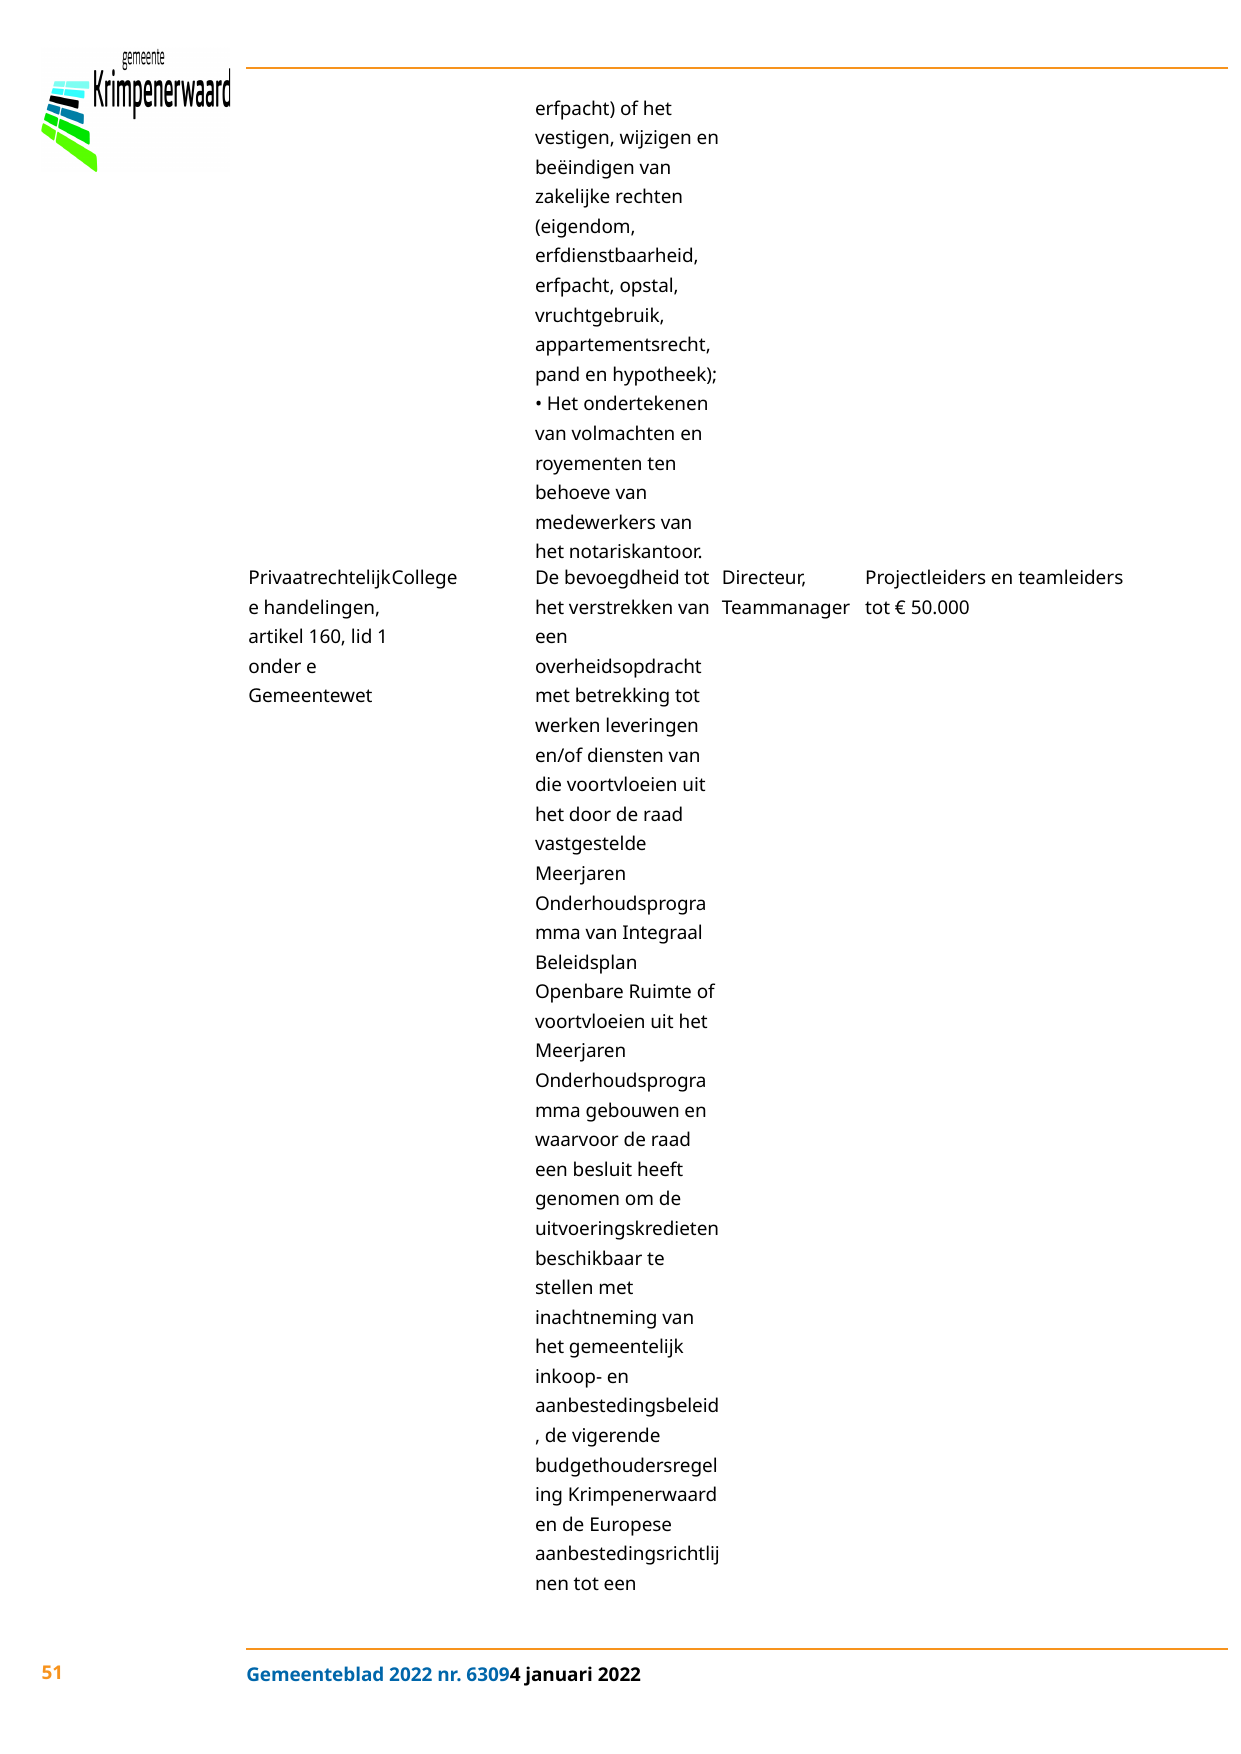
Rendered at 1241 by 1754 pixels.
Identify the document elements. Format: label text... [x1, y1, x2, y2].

picture [41, 47, 231, 172]
table_cell Privaatrechtelijke handelingen, artikel 160, lid 1 onder e Gemeentewet [248, 564, 391, 1596]
table_cell De bevoegdheid tot het verstrekken van een overheidsopdracht met betrekking tot werken leveringen en/of diensten van die voortvloeien uit het door de raad vastgestelde Meerjaren Onderhoudsprogramma van Integraal Beleidsplan Openbare Ruimte of voortvloeien uit het Meerjaren Onderhoudsprogramma gebouwen en waarvoor de raad een besluit heeft genomen om de uitvoeringskredieten beschikbaar te stellen met inachtneming van het gemeentelijk inkoop- en aanbestedingsbeleid, de vigerende budgethoudersregeling Krimpenerwaard en de Europese aanbestedingsrichtlijnen tot een [535, 564, 722, 1596]
table_cell Directeur, Teammanager [722, 564, 865, 1596]
table_cell [391, 95, 535, 564]
table_cell erfpacht) of het vestigen, wijzigen en beëindigen van zakelijke rechten (eigendom, erfdienstbaarheid, erfpacht, opstal, vruchtgebruik, appartementsrecht, pand en hypotheek); • Het ondertekenen van volmachten en royementen ten behoeve van medewerkers van het notariskantoor. [535, 95, 722, 564]
table_cell [722, 95, 865, 564]
table_cell [248, 95, 391, 564]
table_cell [865, 95, 1152, 564]
table_cell College [391, 564, 535, 1596]
table_cell Projectleiders en teamleiders tot € 50.000 [865, 564, 1152, 1596]
